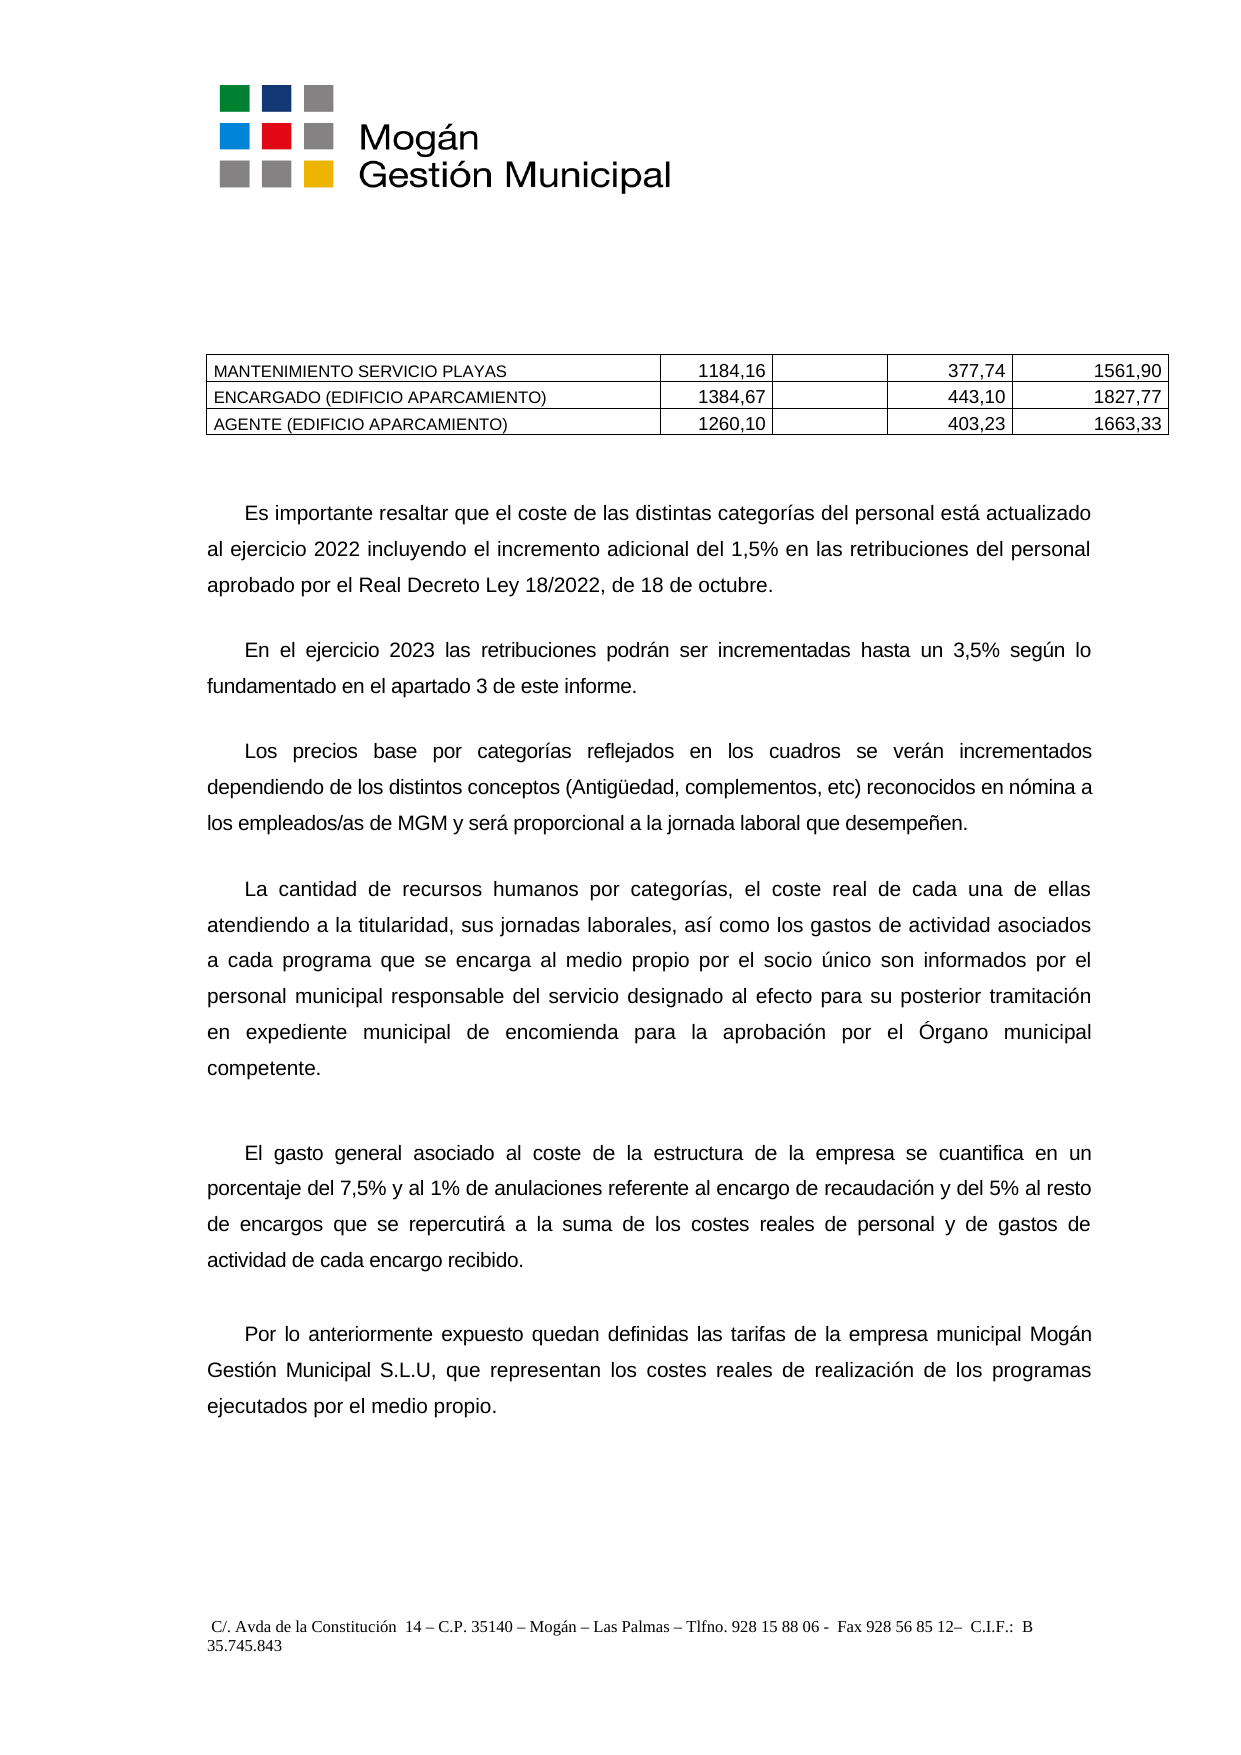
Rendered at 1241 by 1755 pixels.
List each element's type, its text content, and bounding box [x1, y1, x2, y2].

table_cell 1827,77 [1013, 382, 1168, 407]
text Los precios base por categorías reflejados en los cuadros se verán incrementados dependiendo de los distintos conceptos (Antigüedad, complementos, etc) reconocidos en nómina a los empleados/as de MGM y será proporcional a la jornada laboral que desempeñen. [207, 739, 1093, 835]
table_cell [773, 382, 887, 407]
text La cantidad de recursos humanos por categorías, el coste real de cada una de ellas atendiendo a la titularidad, sus jornadas laborales, así como los gastos de actividad asociados a cada programa que se encarga al medio propio por el socio único son informados por el personal municipal responsable del servicio designado al efecto para su posterior tramitación en expediente municipal de encomienda para la aprobación por el Órgano municipal competente. [207, 876, 1093, 1080]
table_cell 377,74 [888, 355, 1012, 381]
table_cell 1384,67 [661, 382, 772, 407]
table_cell 1663,33 [1013, 409, 1168, 434]
table_cell ENCARGADO (EDIFICIO APARCAMIENTO) [207, 382, 660, 407]
text Es importante resaltar que el coste de las distintas categorías del personal está actualizado al ejercicio 2022 incluyendo el incremento adicional del 1,5% en las retribuciones del personal aprobado por el Real Decreto Ley 18/2022, de 18 de octubre. [207, 501, 1093, 596]
table_cell 403,23 [888, 409, 1012, 434]
table_cell [773, 355, 887, 381]
table_cell 1260,10 [661, 409, 772, 434]
table_cell [773, 409, 887, 434]
text Por lo anteriormente expuesto quedan definidas las tarifas de la empresa municipal Mogán Gestión Municipal S.L.U, que representan los costes reales de realización de los programas ejecutados por el medio propio. [207, 1322, 1093, 1417]
table_cell 443,10 [888, 382, 1012, 407]
table_cell 1561,90 [1013, 355, 1168, 381]
table_cell 1184,16 [661, 355, 772, 381]
table_cell AGENTE (EDIFICIO APARCAMIENTO) [207, 409, 660, 434]
text El gasto general asociado al coste de la estructura de la empresa se cuantifica en un porcentaje del 7,5% y al 1% de anulaciones referente al encargo de recaudación y del 5% al resto de encargos que se repercutirá a la suma de los costes reales de personal y de gastos de actividad de cada encargo recibido. [207, 1140, 1093, 1272]
table_cell MANTENIMIENTO SERVICIO PLAYAS [207, 355, 660, 381]
text En el ejercicio 2023 las retribuciones podrán ser incrementadas hasta un 3,5% según lo fundamentado en el apartado 3 de este informe. [207, 638, 1093, 698]
